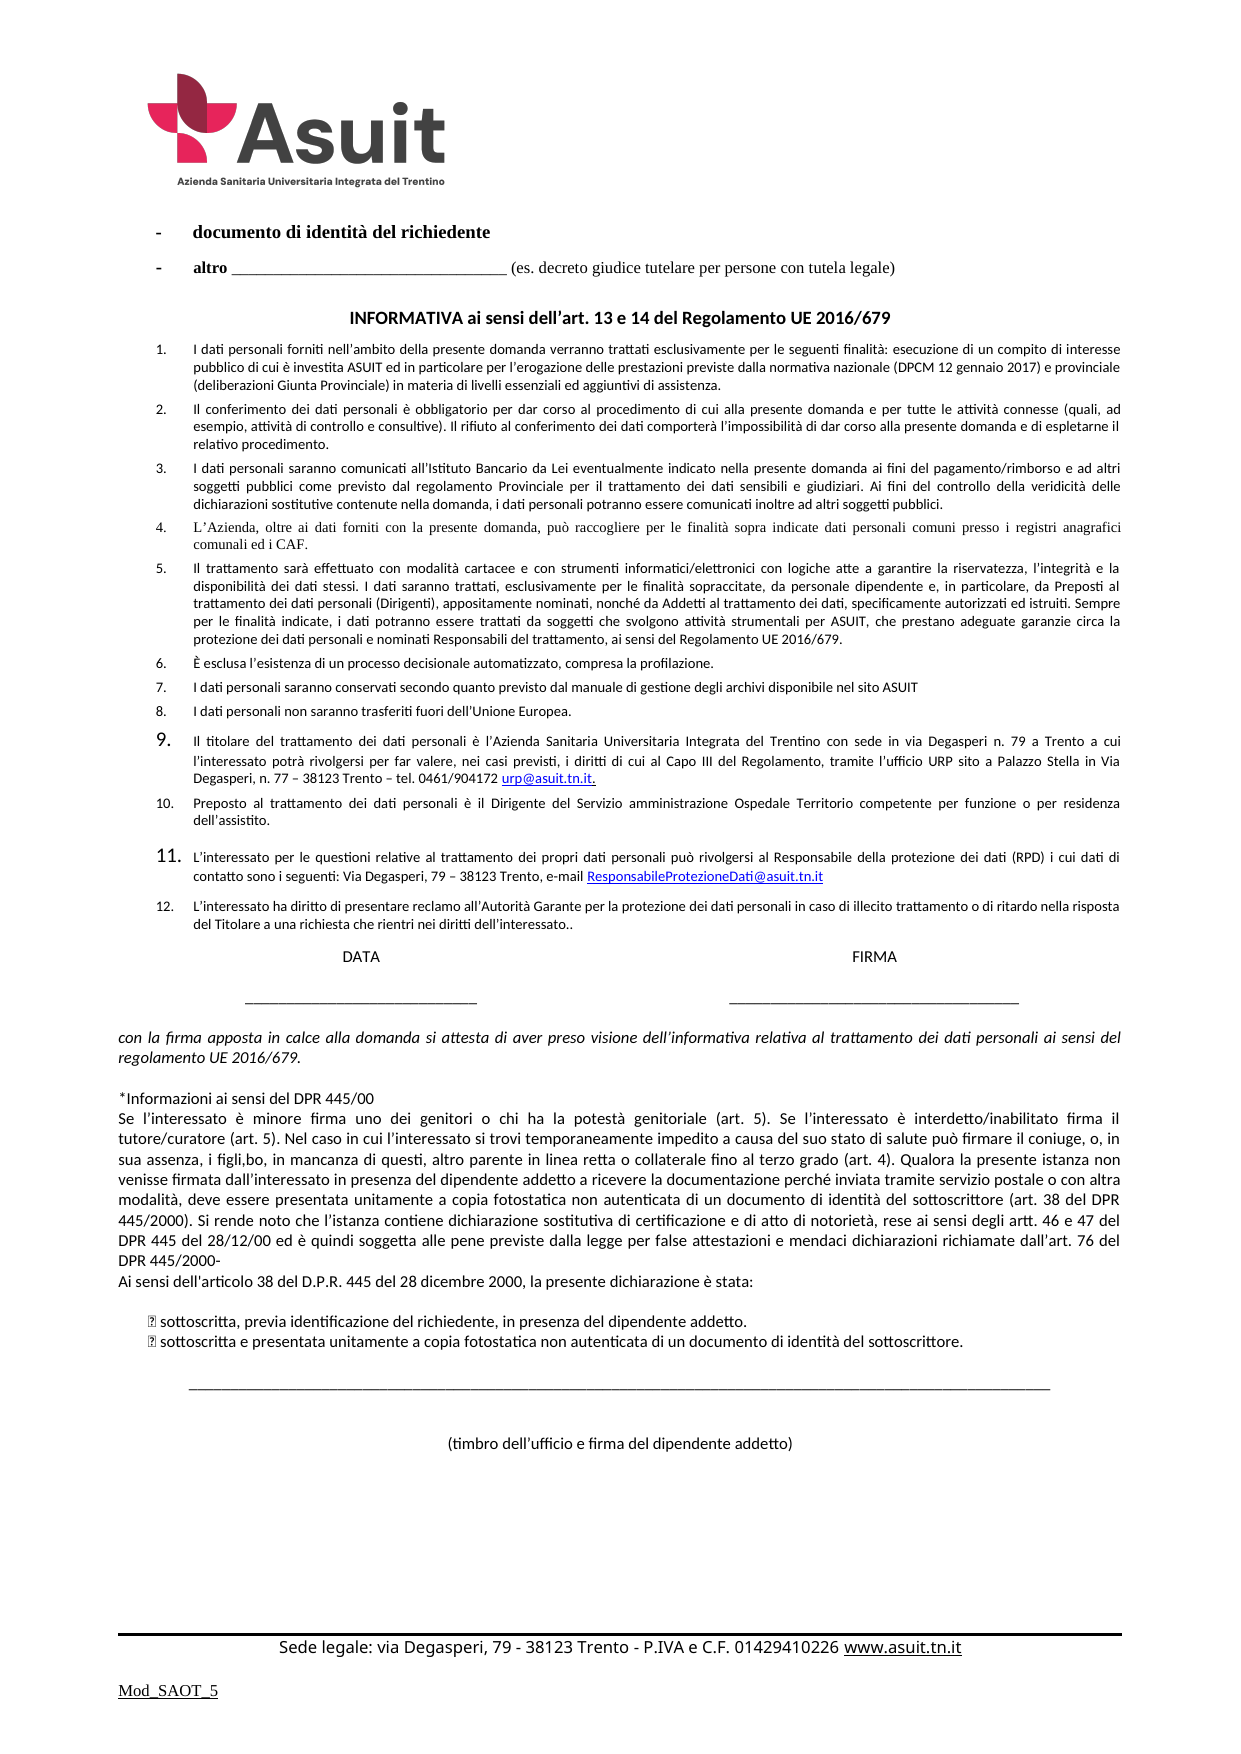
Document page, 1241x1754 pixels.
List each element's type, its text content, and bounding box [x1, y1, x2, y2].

text INFORMATIVA ai sensi dell’art. 13 e 14 del Regolamento UE 2016/679 [118, 306, 1122, 329]
list Il trattamento sarà effettuato con modalità cartacee e con strumenti informatici/elettronici con logiche atte a garantire la riservatezza, l’integrità e la disponibilità dei dati stessi. I dati saranno trattati, esclusivamente per le finalità sopraccitate, da personale dipendente e, in particolare, da Preposti al trattamento dei dati personali (Dirigenti), appositamente nominati, nonché da Addetti al trattamento dei dati, specificamente autorizzati ed istruiti. Sempre per le finalità indicate, i dati potranno essere trattati da soggetti che svolgono attività strumentali per ASUIT, che prestano adeguate garanzie circa la protezione dei dati personali e nominati Responsabili del trattamento, ai sensi del Regolamento UE 2016/679. [156, 559, 1122, 648]
list altro _________________________________ (es. decreto giudice tutelare per persone con tutela legale) [156, 256, 1122, 277]
list I dati personali saranno comunicati all’Istituto Bancario da Lei eventualmente indicato nella presente domanda ai fini del pagamento/rimborso e ad altri soggetti pubblici come previsto dal regolamento Provinciale per il trattamento dei dati sensibili e giudiziari. Ai fini del controllo della veridicità delle dichiarazioni sostitutive contenute nella domanda, i dati personali potranno essere comunicati inoltre ad altri soggetti pubblici. [156, 459, 1122, 513]
text con la firma apposta in calce alla domanda si attesta di aver preso visione dell’informativa relativa al trattamento dei dati personali ai sensi del regolamento UE 2016/679. [118, 1027, 1122, 1068]
text (timbro dell’ufficio e firma del dipendente addetto) [118, 1433, 1122, 1454]
table_header FIRMA ___________________________________ [615, 946, 1133, 1027]
list Preposto al trattamento dei dati personali è il Dirigente del Servizio amministrazione Ospedale Territorio competente per funzione o per residenza dell’assistito. [156, 794, 1122, 829]
text ________________________________________________________________________________________________________ [118, 1372, 1122, 1393]
list L’interessato ha diritto di presentare reclamo all’Autorità Garante per la protezione dei dati personali in caso di illecito trattamento o di ritardo nella risposta del Titolare a una richiesta che rientri nei diritti dell’interessato.. [156, 898, 1122, 933]
list L’Azienda, oltre ai dati forniti con la presente domanda, può raccogliere per le finalità sopra indicate dati personali comuni presso i registri anagrafici comunali ed i CAF. [156, 519, 1122, 553]
table_header DATA ____________________________ [107, 946, 615, 1027]
text Se l’interessato è minore firma uno dei genitori o chi ha la potestà genitoriale (art. 5). Se l’interessato è interdetto/inabilitato firma il tutore/curatore (art. 5). Nel caso in cui l’interessato si trovi temporaneamente impedito a causa del suo stato di salute può firmare il coniuge, o, in sua assenza, i figli,bo, in mancanza di questi, altro parente in linea retta o collaterale fino al terzo grado (art. 4). Qualora la presente istanza non venisse firmata dall’interessato in presenza del dipendente addetto a ricevere la documentazione perché inviata tramite servizio postale o con altra modalità, deve essere presentata unitamente a copia fotostatica non autenticata di un documento di identità del sottoscrittore (art. 38 del DPR 445/2000). Si rende noto che l’istanza contiene dichiarazione sostitutiva di certificazione e di atto di notorietà, rese ai sensi degli artt. 46 e 47 del DPR 445 del 28/12/00 ed è quindi soggetta alle pene previste dalla legge per false attestazioni e mendaci dichiarazioni richiamate dall’art. 76 del DPR 445/2000- [118, 1108, 1122, 1271]
list I dati personali non saranno trasferiti fuori dell’Unione Europea. [156, 702, 1122, 720]
list Il titolare del trattamento dei dati personali è l’Azienda Sanitaria Universitaria Integrata del Trentino con sede in via Degasperi n. 79 a Trento a cui l’interessato potrà rivolgersi per far valere, nei casi previsti, i diritti di cui al Capo III del Regolamento, tramite l’ufficio URP sito a Palazzo Stella in Via Degasperi, n. 77 – 38123 Trento – tel. 0461/904172 urp@asuit.tn.it. [156, 727, 1122, 788]
picture [118, 44, 474, 222]
text  sottoscritta e presentata unitamente a copia fotostatica non autenticata di un documento di identità del sottoscrittore. [148, 1332, 1122, 1352]
list I dati personali forniti nell’ambito della presente domanda verranno trattati esclusivamente per le seguenti finalità: esecuzione di un compito di interesse pubblico di cui è investita ASUIT ed in particolare per l’erogazione delle prestazioni previste dalla normativa nazionale (DPCM 12 gennaio 2017) e provinciale (deliberazioni Giunta Provinciale) in materia di livelli essenziali ed aggiuntivi di assistenza. [156, 340, 1122, 394]
list È esclusa l’esistenza di un processo decisionale automatizzato, compresa la profilazione. [156, 654, 1122, 672]
text *Informazioni ai sensi del DPR 445/00 [118, 1088, 1122, 1108]
text  sottoscritta, previa identificazione del richiedente, in presenza del dipendente addetto. [148, 1311, 1122, 1332]
list I dati personali saranno conservati secondo quanto previsto dal manuale di gestione degli archivi disponibile nel sito ASUIT [156, 678, 1122, 696]
list L’interessato per le questioni relative al trattamento dei propri dati personali può rivolgersi al Responsabile della protezione dei dati (RPD) i cui dati di contatto sono i seguenti: Via Degasperi, 79 – 38123 Trento, e-mail ResponsabileProtezioneDati@asuit.tn.it [156, 842, 1122, 885]
text Ai sensi dell'articolo 38 del D.P.R. 445 del 28 dicembre 2000, la presente dichiarazione è stata: [118, 1271, 1122, 1291]
list Il conferimento dei dati personali è obbligatorio per dar corso al procedimento di cui alla presente domanda e per tutte le attività connesse (quali, ad esempio, attività di controllo e consultive). Il rifiuto al conferimento dei dati comporterà l’impossibilità di dar corso alla presente domanda e di espletarne il relativo procedimento. [156, 400, 1122, 453]
list documento di identità del richiedente [155, 221, 1122, 243]
